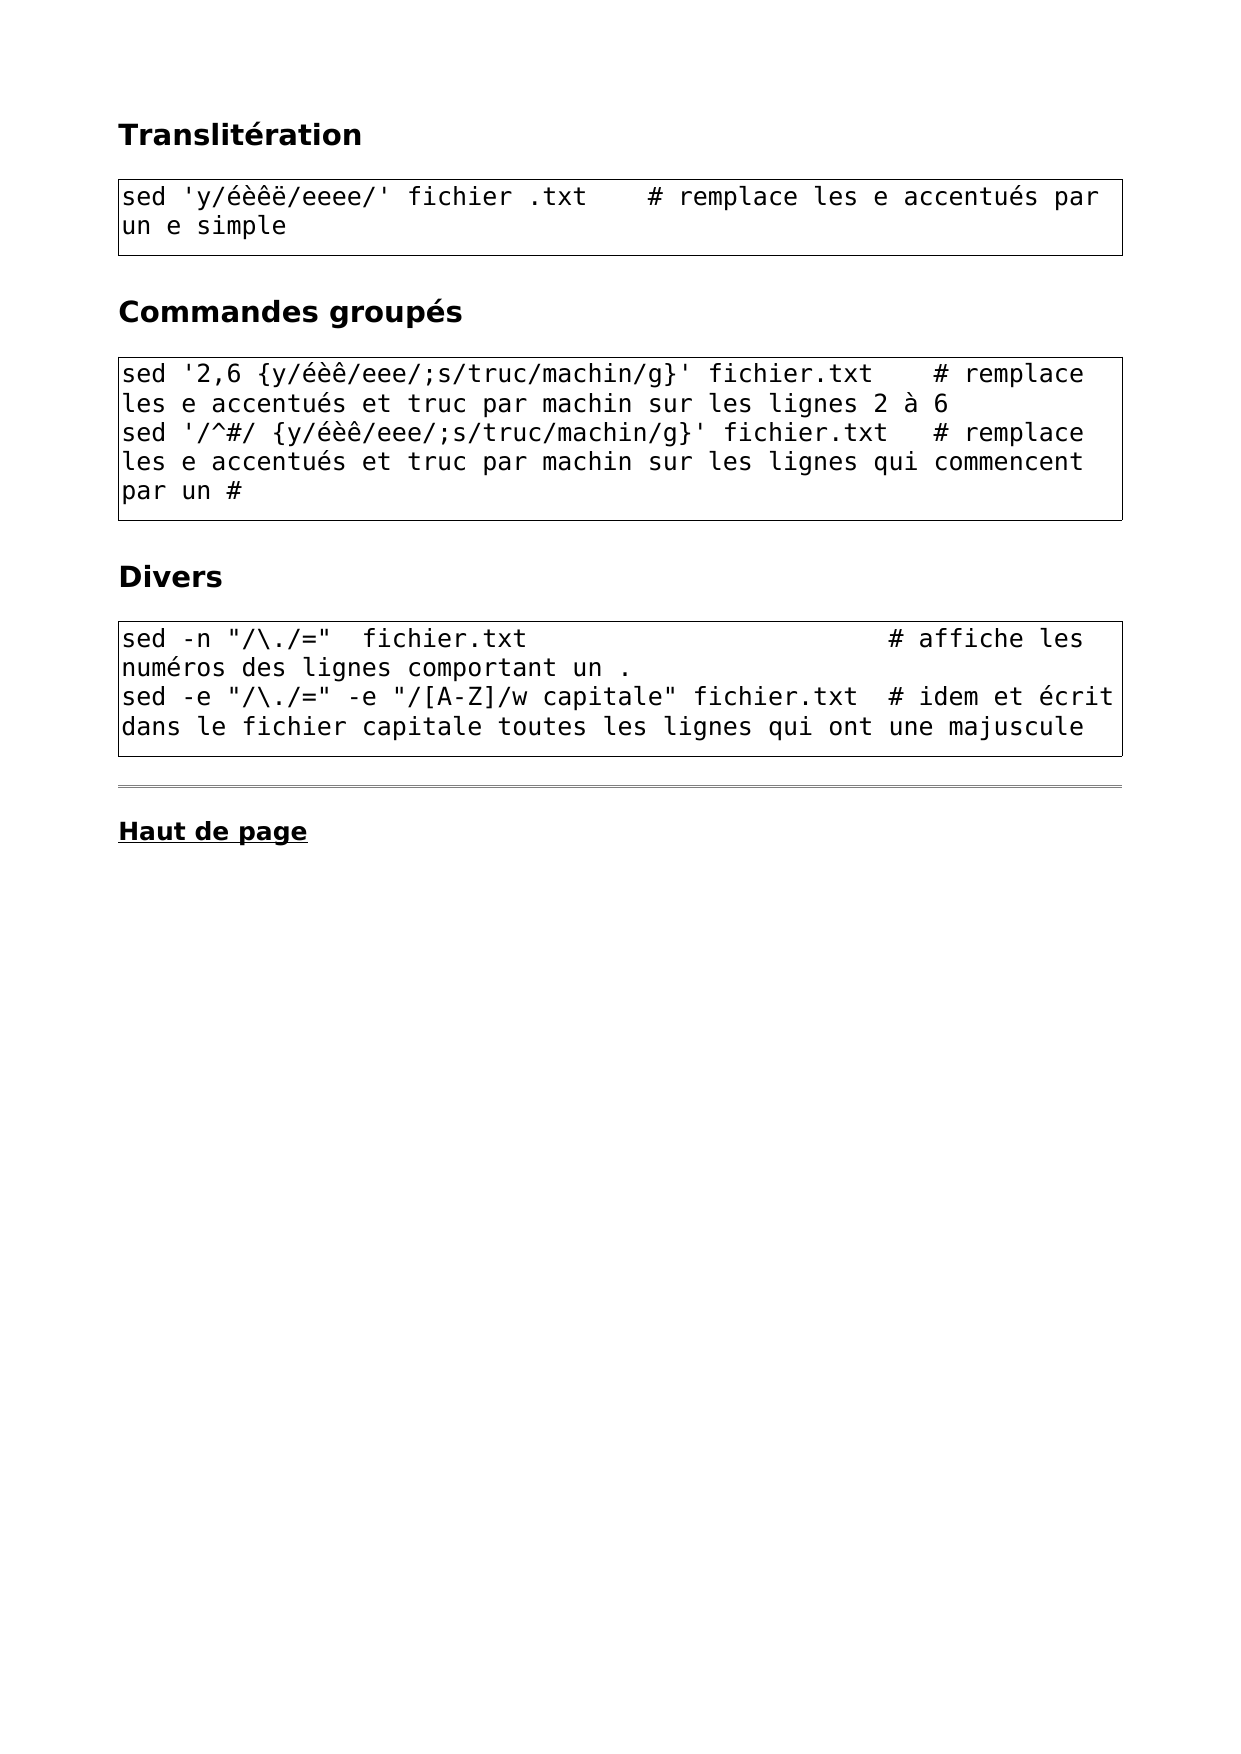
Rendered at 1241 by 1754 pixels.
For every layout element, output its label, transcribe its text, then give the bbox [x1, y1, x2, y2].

table_header sed -n "/\./=" fichier.txt # affiche les numéros des lignes comportant un . sed -e "/\./=" -e "/[A-Z]/w capitale" fichier.txt # idem et écrit dans le fichier capitale toutes les lignes qui ont une majuscule [119, 622, 1122, 756]
table_header sed '2,6 {y/éèê/eee/;s/truc/machin/g}' fichier.txt # remplace les e accentués et truc par machin sur les lignes 2 à 6 sed '/^#/ {y/éèê/eee/;s/truc/machin/g}' fichier.txt # remplace les e accentués et truc par machin sur les lignes qui commencent par un # [119, 358, 1122, 520]
subtitle Divers [118, 560, 1122, 594]
table_header sed 'y/éèêë/eeee/' fichier .txt # remplace les e accentués par un e simple [119, 180, 1122, 255]
subtitle Translitération [118, 118, 1122, 152]
text Haut de page [118, 817, 1122, 846]
subtitle Commandes groupés [118, 295, 1122, 329]
